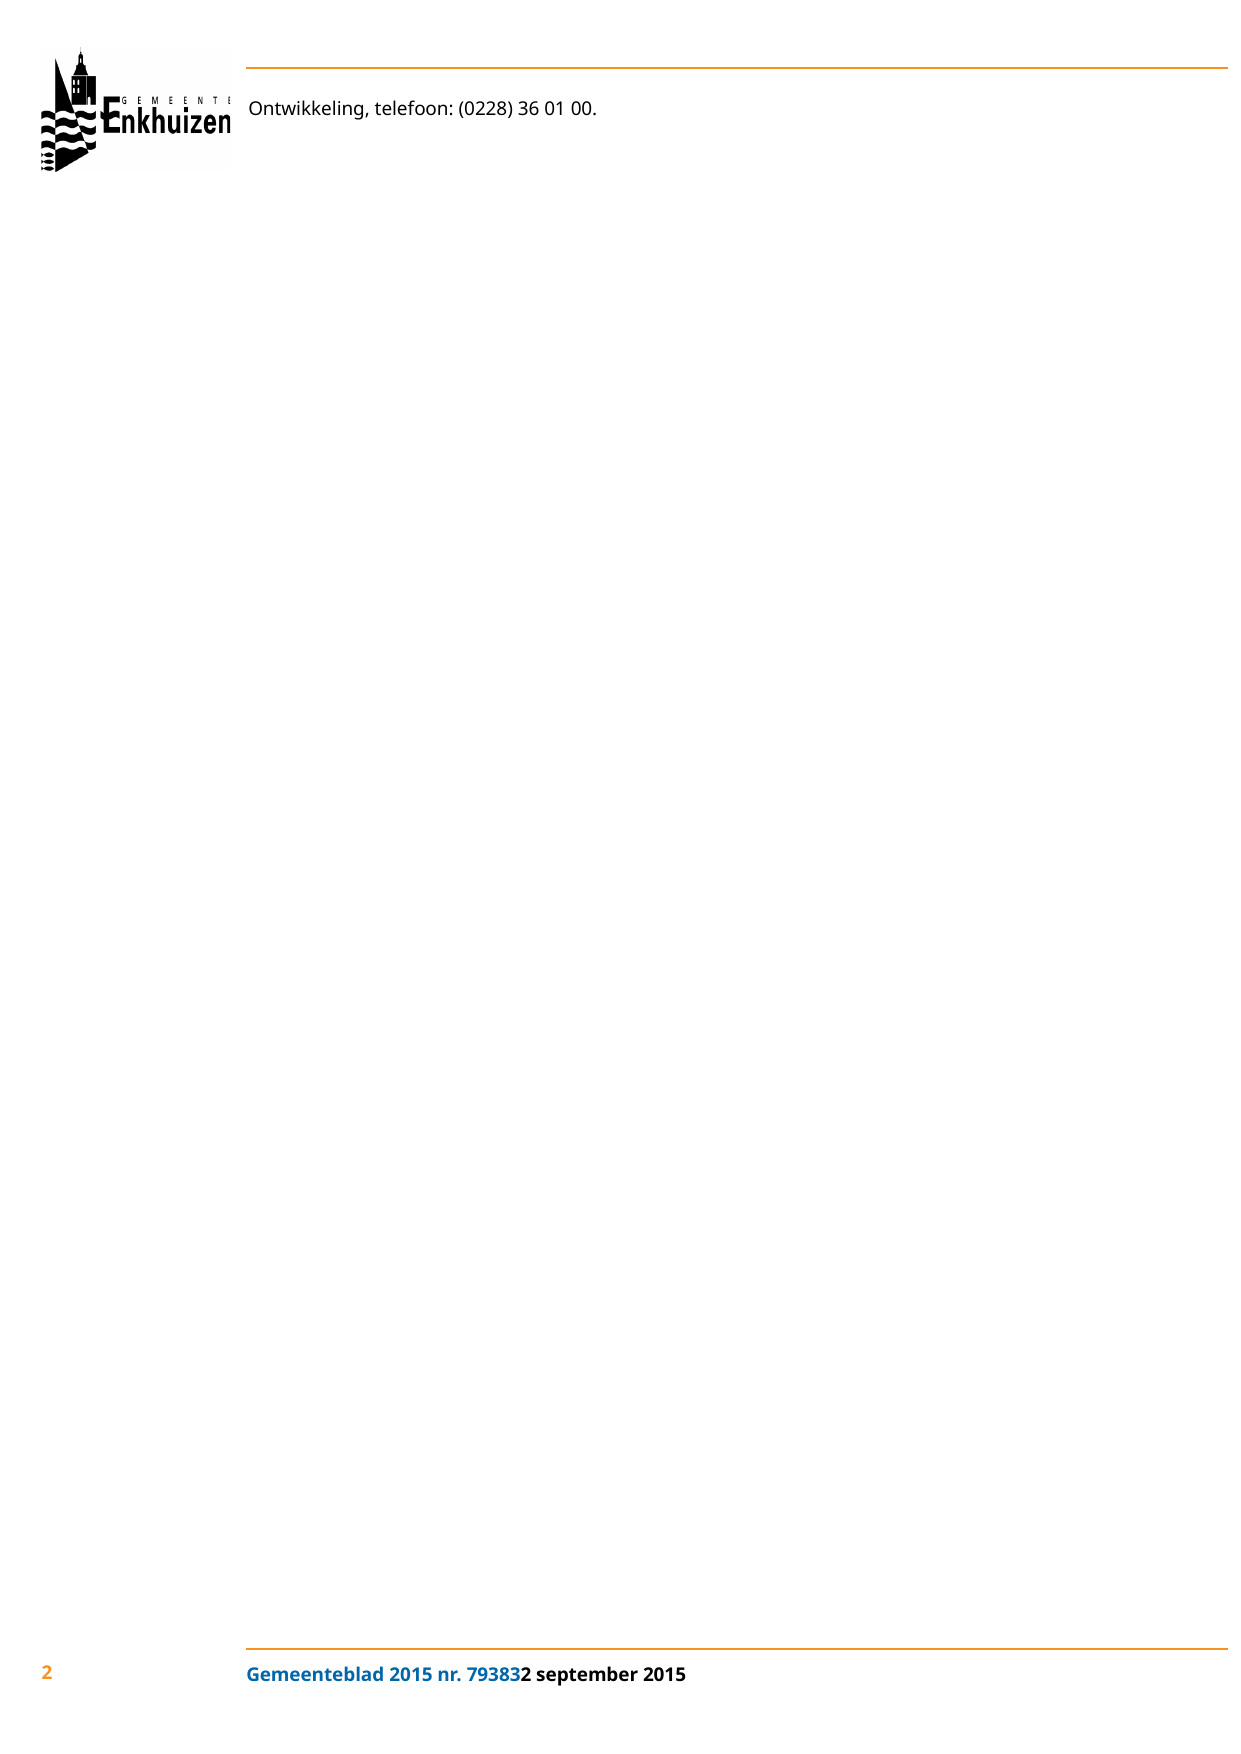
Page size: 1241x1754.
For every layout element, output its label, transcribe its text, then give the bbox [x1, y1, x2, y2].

text Ontwikkeling, telefoon: (0228) 36 01 00. [248, 95, 1152, 121]
picture [41, 47, 231, 172]
